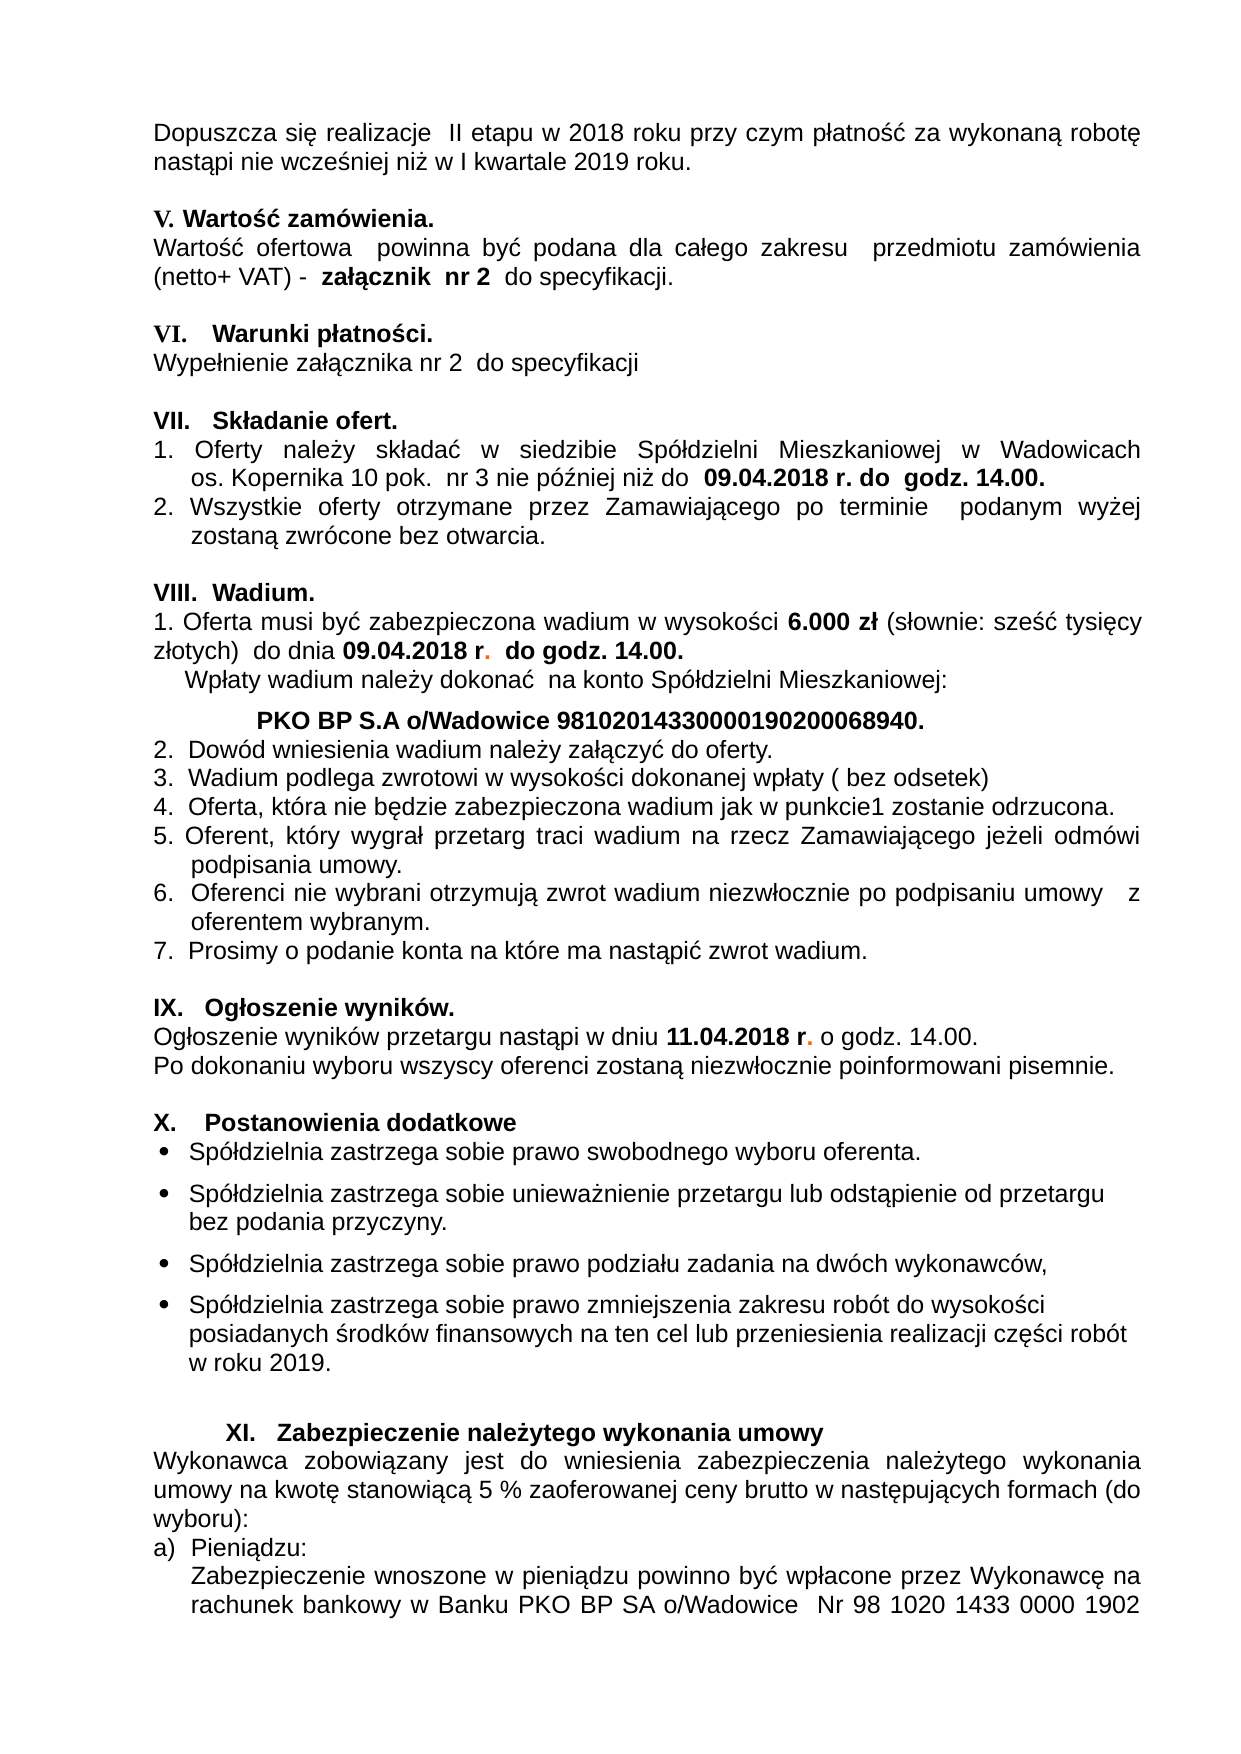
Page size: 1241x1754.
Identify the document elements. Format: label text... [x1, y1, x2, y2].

list Spółdzielnia zastrzega sobie unieważnienie przetargu lub odstąpienie od przetargu bez podania przyczyny. [159, 1178, 1142, 1236]
list Składanie ofert. [153, 406, 1142, 434]
text 2. Dowód wniesienia wadium należy załączyć do oferty. [153, 735, 1142, 763]
text Zabezpieczenie wnoszone w pieniądzu powinno być wpłacone przez Wykonawcę na rachunek bankowy w Banku PKO BP SA o/Wadowice Nr 98 1020 1433 0000 1902 [191, 1561, 1142, 1619]
list Pieniądzu: [153, 1533, 1142, 1561]
text XI. Zabezpieczenie należytego wykonania umowy [225, 1418, 1142, 1446]
list Wadium. [153, 578, 1142, 607]
text 2. Wszystkie oferty otrzymane przez Zamawiającego po terminie podanym wyżej zostaną zwrócone bez otwarcia. [153, 492, 1142, 549]
text Ogłoszenie wyników przetargu nastąpi w dniu 11.04.2018 r. o godz. 14.00. [153, 1022, 1142, 1051]
text Dopuszcza się realizacje II etapu w 2018 roku przy czym płatność za wykonaną robotę nastąpi nie wcześniej niż w I kwartale 2019 roku. [153, 118, 1142, 176]
text 3. Wadium podlega zwrotowi w wysokości dokonanej wpłaty ( bez odsetek) [153, 763, 1142, 792]
list Spółdzielnia zastrzega sobie prawo zmniejszenia zakresu robót do wysokości posiadanych środków finansowych na ten cel lub przeniesienia realizacji części robót w roku 2019. [159, 1290, 1142, 1376]
list Warunki płatności. [153, 319, 1142, 348]
text IX. Ogłoszenie wyników. [153, 993, 1142, 1022]
list Wartość zamówienia. [153, 204, 1142, 233]
text X. Postanowienia dodatkowe [153, 1108, 1142, 1137]
list Spółdzielnia zastrzega sobie prawo swobodnego wyboru oferenta. [159, 1137, 1142, 1166]
text 7. Prosimy o podanie konta na które ma nastąpić zwrot wadium. [153, 936, 1142, 965]
text 4. Oferta, która nie będzie zabezpieczona wadium jak w punkcie1 zostanie odrzucona. [153, 792, 1142, 821]
text Wpłaty wadium należy dokonać na konto Spółdzielni Mieszkaniowej: [153, 664, 1142, 693]
text Wartość ofertowa powinna być podana dla całego zakresu przedmiotu zamówienia (netto+ VAT) - załącznik nr 2 do specyfikacji. [153, 233, 1142, 291]
text 5. Oferent, który wygrał przetarg traci wadium na rzecz Zamawiającego jeżeli odmówi podpisania umowy. [153, 821, 1142, 878]
text Po dokonaniu wyboru wszyscy oferenci zostaną niezwłocznie poinformowani pisemnie. [153, 1051, 1142, 1080]
list Spółdzielnia zastrzega sobie prawo podziału zadania na dwóch wykonawców, [159, 1249, 1142, 1277]
text Wykonawca zobowiązany jest do wniesienia zabezpieczenia należytego wykonania umowy na kwotę stanowiącą 5 % zaoferowanej ceny brutto w następujących formach (do wyboru): [153, 1446, 1142, 1533]
text PKO BP S.A o/Wadowice 98102014330000190200068940. [256, 706, 1142, 735]
text 1. Oferty należy składać w siedzibie Spółdzielni Mieszkaniowej w Wadowicach os. Kopernika 10 pok. nr 3 nie później niż do 09.04.2018 r. do godz. 14.00. [153, 434, 1142, 492]
list Oferta musi być zabezpieczona wadium w wysokości 6.000 zł (słownie: sześć tysięcy złotych) do dnia 09.04.2018 r. do godz. 14.00. [153, 607, 1142, 664]
text Wypełnienie załącznika nr 2 do specyfikacji [153, 348, 1142, 377]
text 6. Oferenci nie wybrani otrzymują zwrot wadium niezwłocznie po podpisaniu umowy z oferentem wybranym. [153, 878, 1142, 936]
